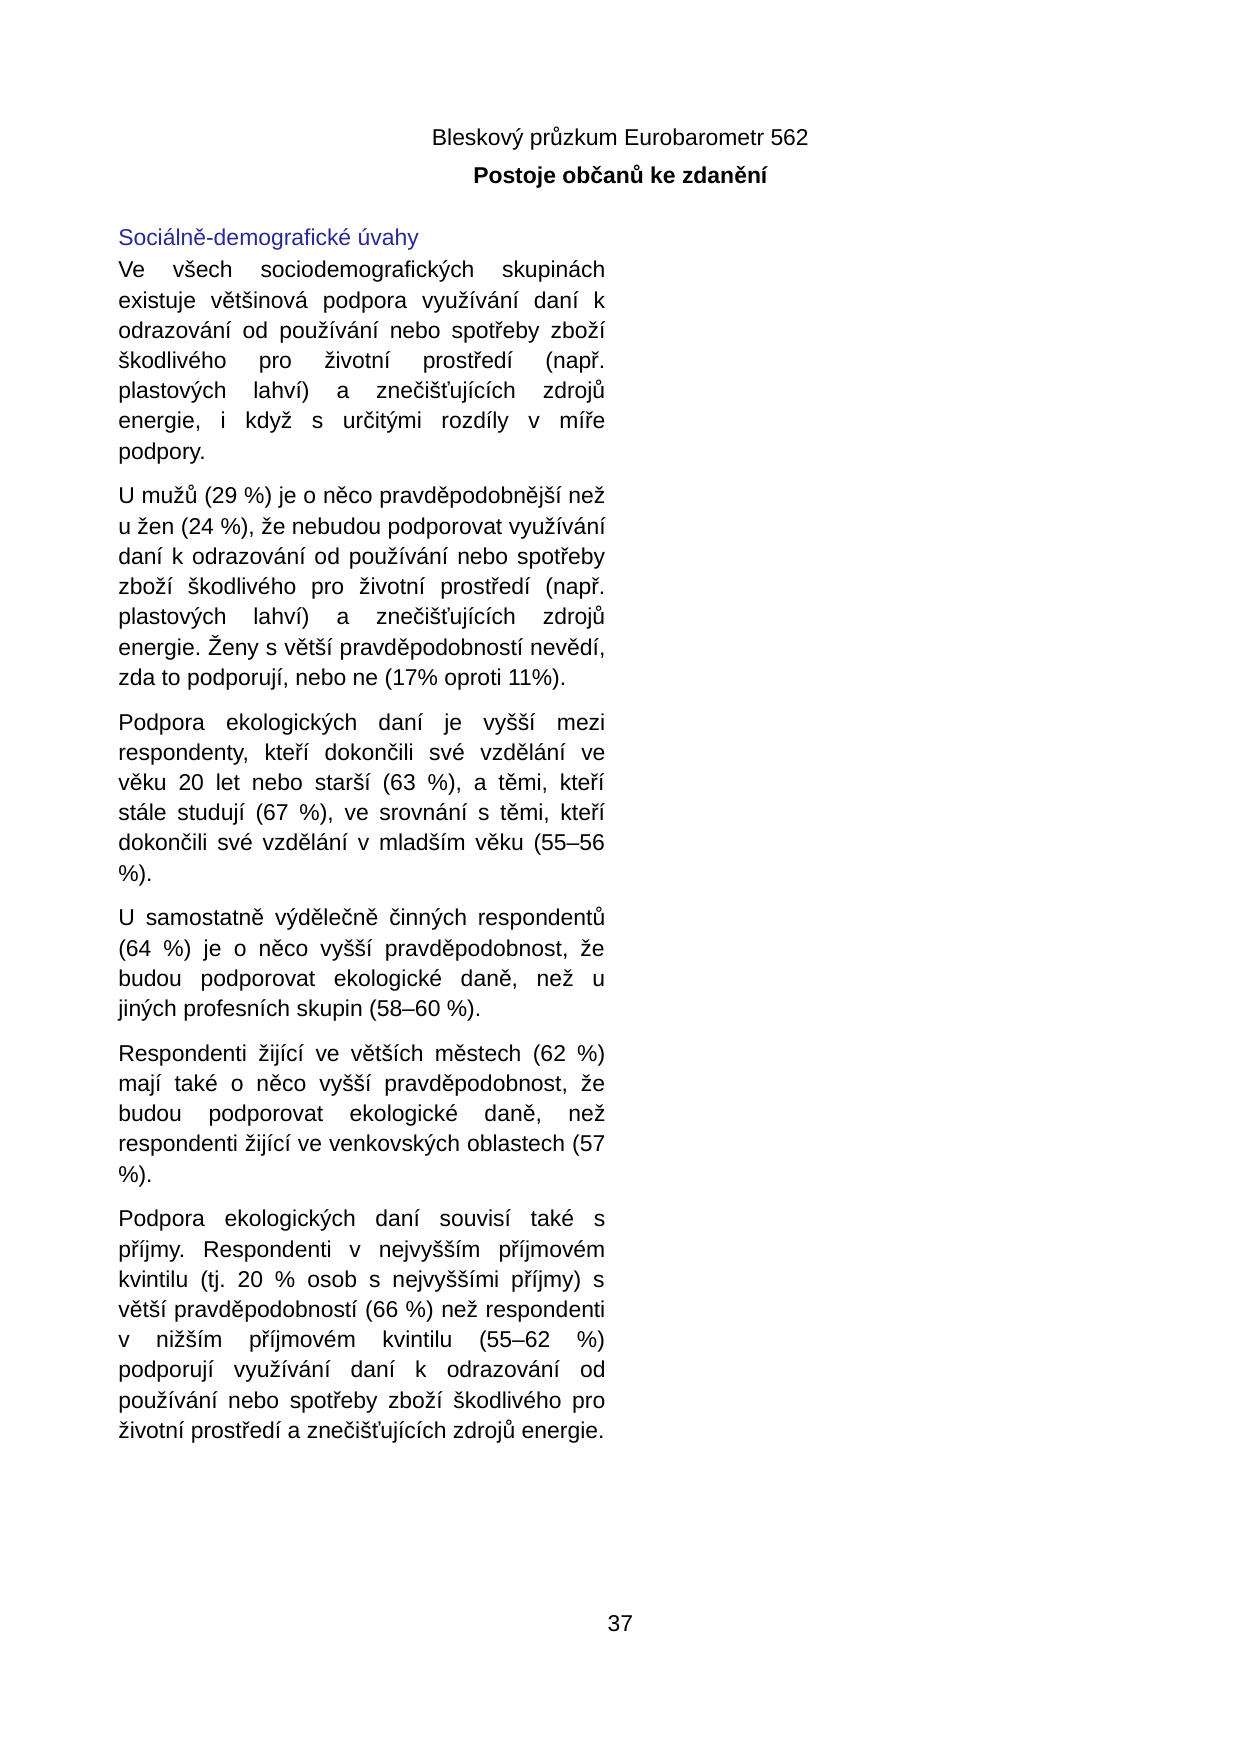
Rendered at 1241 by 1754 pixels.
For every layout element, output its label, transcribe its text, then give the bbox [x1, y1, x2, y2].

text U samostatně výdělečně činných respondentů (64 %) je o něco vyšší pravděpodobnost, že budou podporovat ekologické daně, než u jiných profesních skupin (58–60 %). [118, 904, 605, 1021]
text Respondenti žijící ve větších městech (62 %) mají také o něco vyšší pravděpodobnost, že budou podporovat ekologické daně, než respondenti žijící ve venkovských oblastech (57 %). [118, 1040, 605, 1187]
text Sociálně-demografické úvahy [118, 224, 605, 250]
text Podpora ekologických daní souvisí také s příjmy. Respondenti v nejvyšším příjmovém kvintilu (tj. 20 % osob s nejvyššími příjmy) s větší pravděpodobností (66 %) než respondenti v nižším příjmovém kvintilu (55–62 %) podporují využívání daní k odrazování od používání nebo spotřeby zboží škodlivého pro životní prostředí a znečišťujících zdrojů energie. [118, 1205, 605, 1443]
text U mužů (29 %) je o něco pravděpodobnější než u žen (24 %), že nebudou podporovat využívání daní k odrazování od používání nebo spotřeby zboží škodlivého pro životní prostředí (např. plastových lahví) a znečišťujících zdrojů energie. Ženy s větší pravděpodobností nevědí, zda to podporují, nebo ne (17% oproti 11%). [118, 482, 605, 690]
text Ve všech sociodemografických skupinách existuje většinová podpora využívání daní k odrazování od používání nebo spotřeby zboží škodlivého pro životní prostředí (např. plastových lahví) a znečišťujících zdrojů energie, i když s určitými rozdíly v míře podpory. [118, 256, 605, 464]
text Podpora ekologických daní je vyšší mezi respondenty, kteří dokončili své vzdělání ve věku 20 let nebo starší (63 %), a těmi, kteří stále studují (67 %), ve srovnání s těmi, kteří dokončili své vzdělání v mladším věku (55–56 %). [118, 708, 605, 886]
